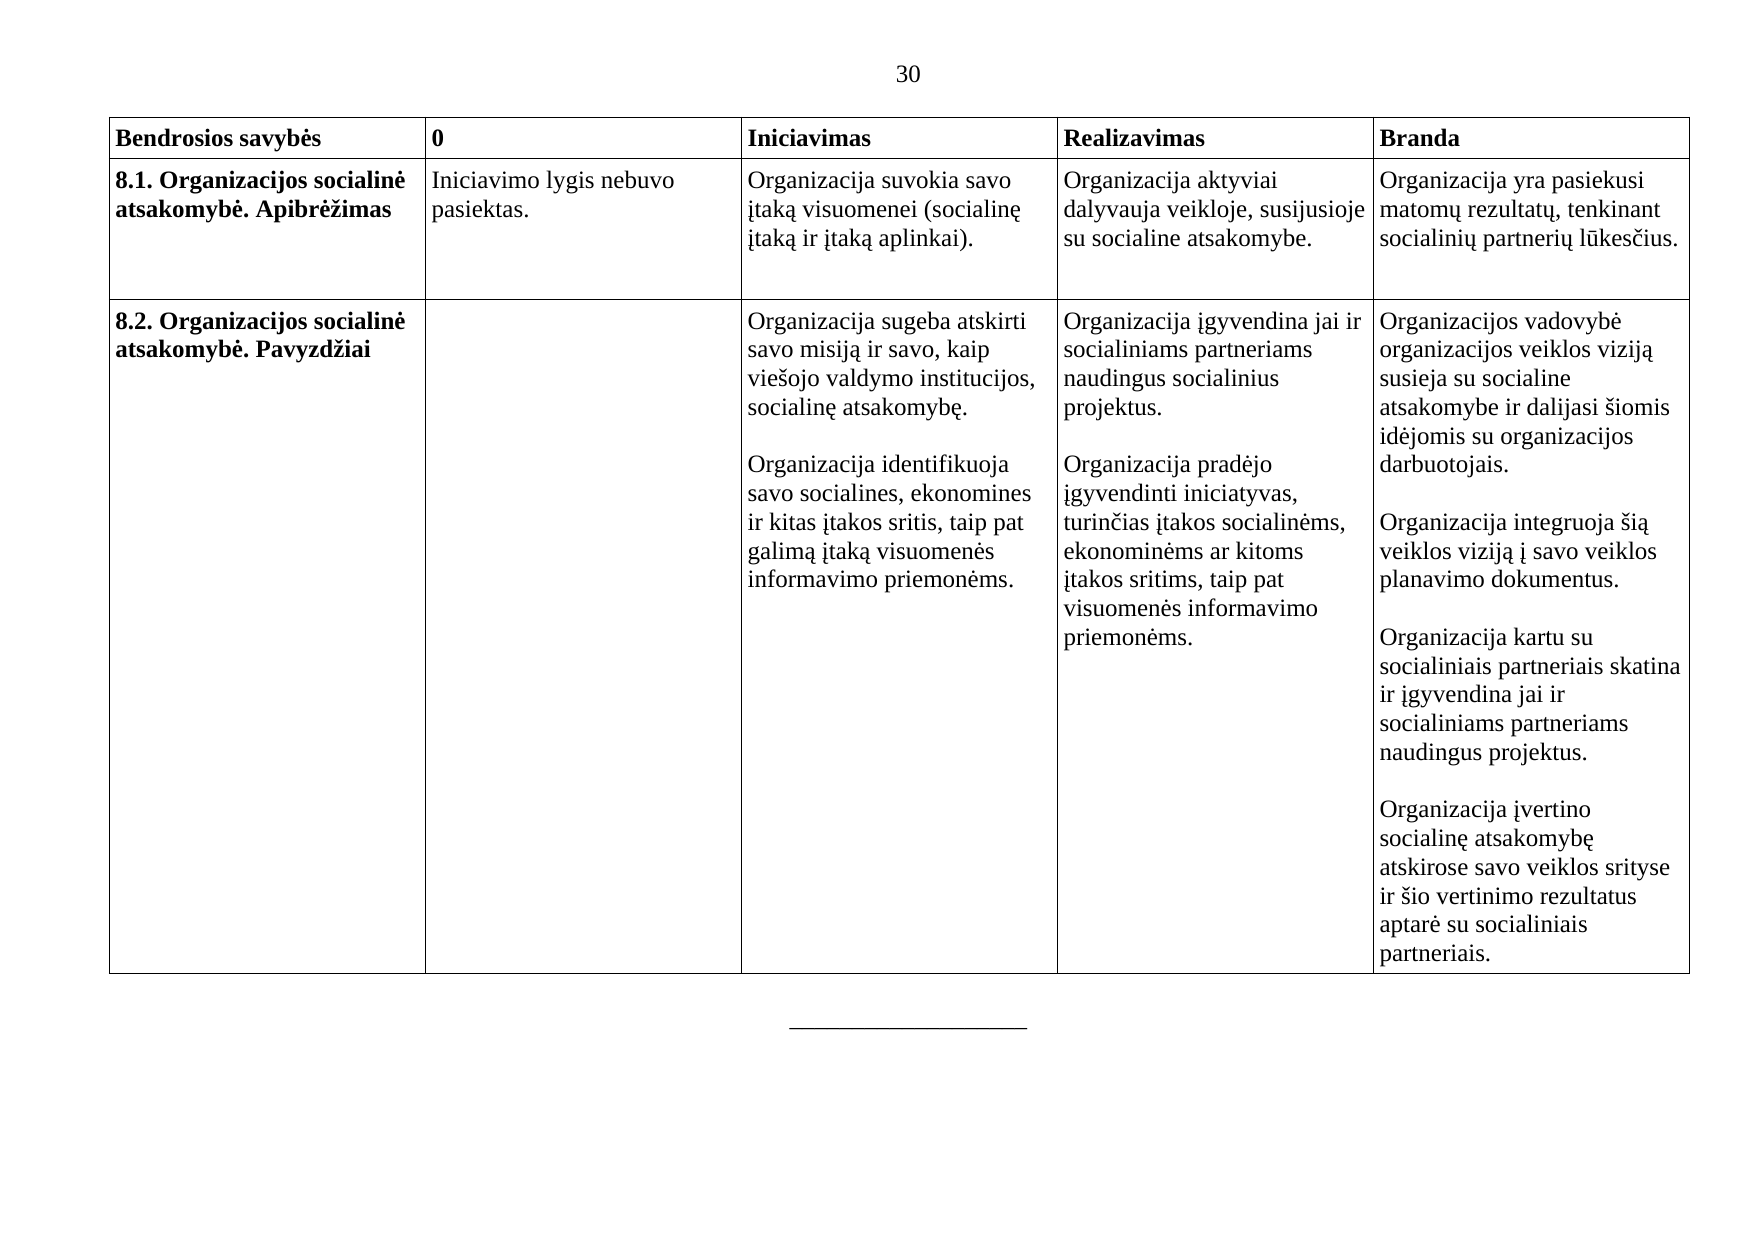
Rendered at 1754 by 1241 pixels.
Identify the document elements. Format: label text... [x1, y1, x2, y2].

table_cell Organizacija įgyvendina jai ir socialiniams partneriams naudingus socialinius projektus. Organizacija pradėjo įgyvendinti iniciatyvas, turinčias įtakos socialinėms, ekonominėms ar kitoms įtakos sritims, taip pat visuomenės informavimo priemonėms. [1058, 300, 1373, 973]
table_header 0 [426, 118, 741, 158]
table_cell Iniciavimo lygis nebuvo pasiektas. [426, 159, 741, 299]
table_cell Organizacija yra pasiekusi matomų rezultatų, tenkinant socialinių partnerių lūkesčius. [1374, 159, 1689, 299]
table_cell Organizacija sugeba atskirti savo misiją ir savo, kaip viešojo valdymo institucijos, socialinę atsakomybę. Organizacija identifikuoja savo socialines, ekonomines ir kitas įtakos sritis, taip pat galimą įtaką visuomenės informavimo priemonėms. [742, 300, 1057, 973]
table_cell 8.2. Organizacijos socialinė atsakomybė. Pavyzdžiai [110, 300, 425, 973]
table_cell Organizacija suvokia savo įtaką visuomenei (socialinę įtaką ir įtaką aplinkai). [742, 159, 1057, 299]
table_cell Organizacija aktyviai dalyvauja veikloje, susijusioje su socialine atsakomybe. [1058, 159, 1373, 299]
table_cell Organizacijos vadovybė organizacijos veiklos viziją susieja su socialine atsakomybe ir dalijasi šiomis idėjomis su organizacijos darbuotojais. Organizacija integruoja šią veiklos viziją į savo veiklos planavimo dokumentus. Organizacija kartu su socialiniais partneriais skatina ir įgyvendina jai ir socialiniams partneriams naudingus projektus. Organizacija įvertino socialinę atsakomybę atskirose savo veiklos srityse ir šio vertinimo rezultatus aptarė su socialiniais partneriais. [1374, 300, 1689, 973]
text ___________________ [118, 1003, 1698, 1032]
table_header Bendrosios savybės [110, 118, 425, 158]
table_cell [426, 300, 741, 973]
table_header Iniciavimas [742, 118, 1057, 158]
table_header Branda [1374, 118, 1689, 158]
table_cell 8.1. Organizacijos socialinė atsakomybė. Apibrėžimas [110, 159, 425, 299]
table_header Realizavimas [1058, 118, 1373, 158]
